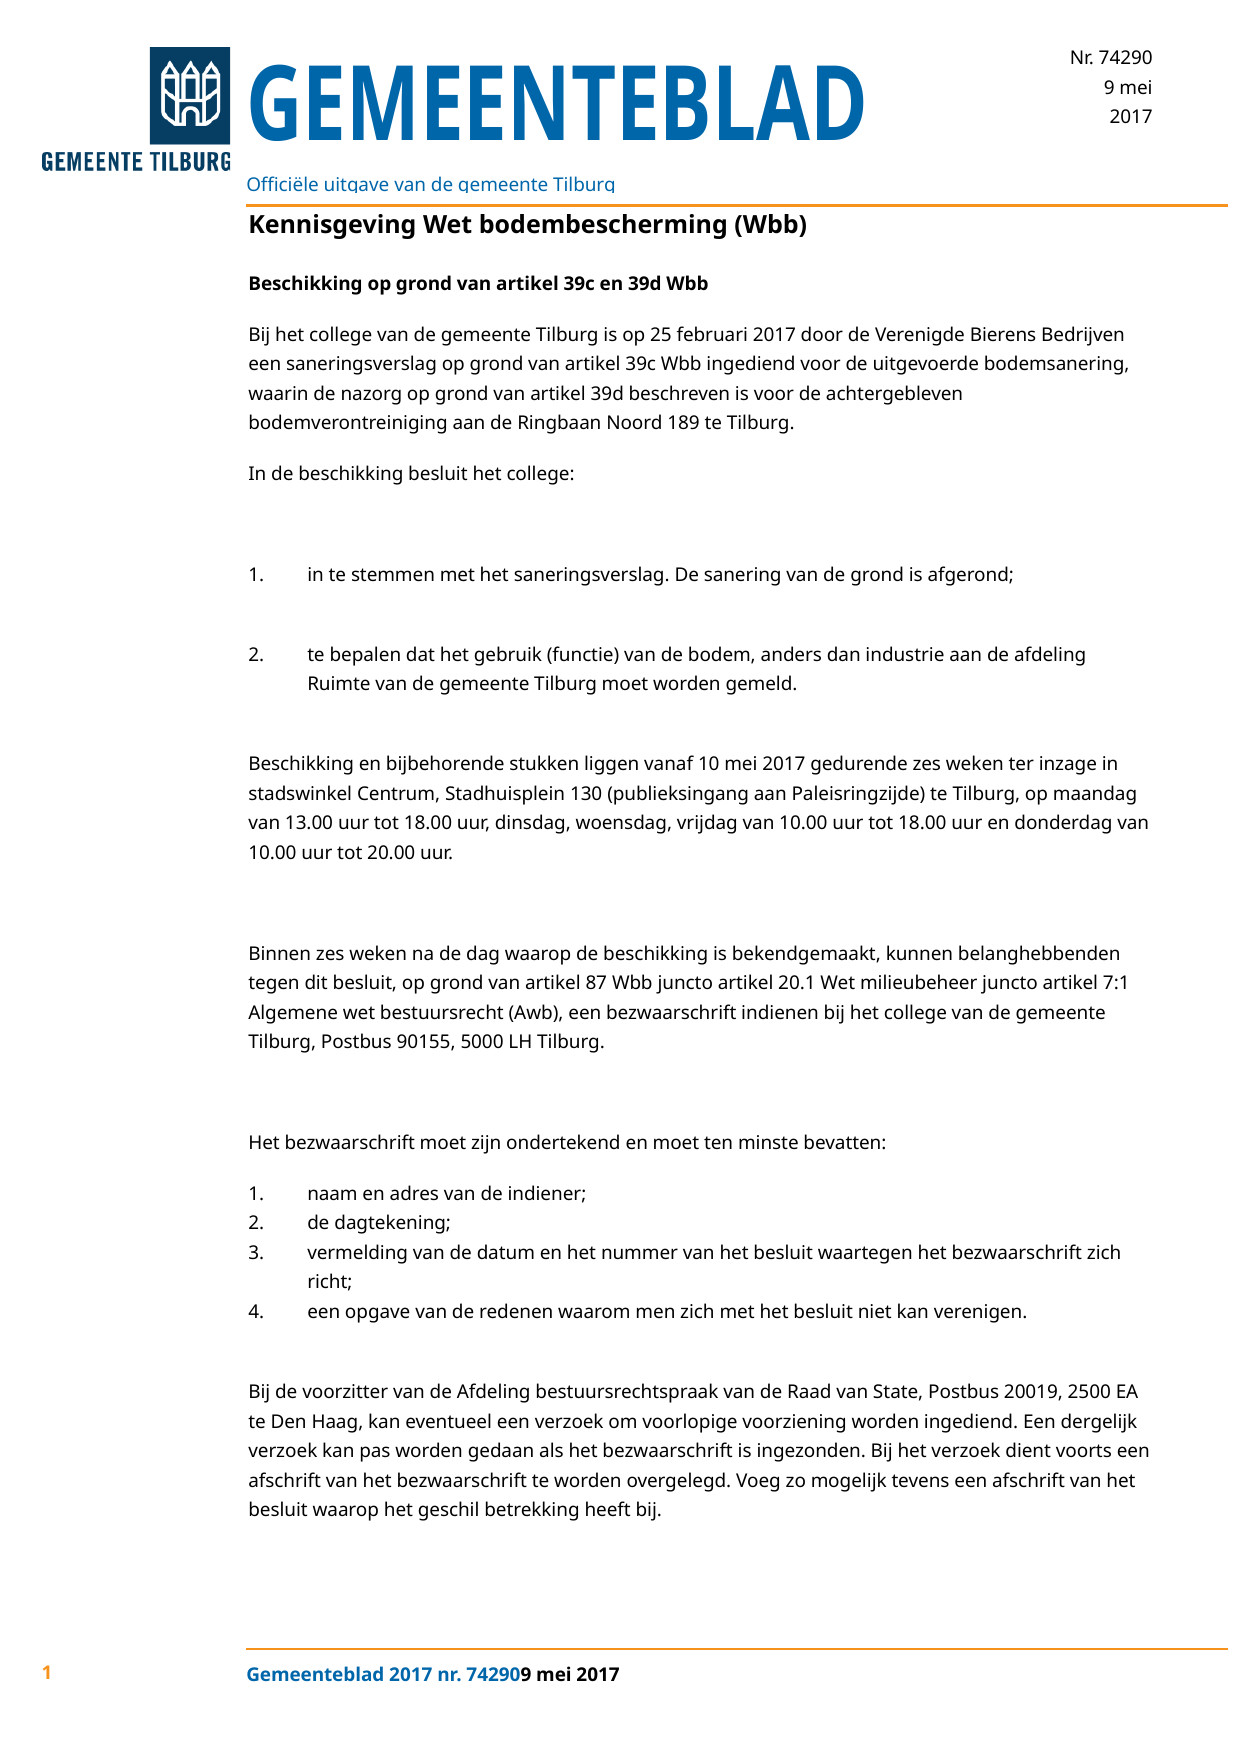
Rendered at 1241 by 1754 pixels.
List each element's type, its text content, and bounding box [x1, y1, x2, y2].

list te bepalen dat het gebruik (functie) van de bodem, anders dan industrie aan de afdeling Ruimte van de gemeente Tilburg moet worden gemeld. [248, 641, 1152, 696]
text Kennisgeving Wet bodembescherming (Wbb) [248, 207, 1152, 241]
text Binnen zes weken na de dag waarop de beschikking is bekendgemaakt, kunnen belanghebbenden tegen dit besluit, op grond van artikel 87 Wbb juncto artikel 20.1 Wet milieubeheer juncto artikel 7:1 Algemene wet bestuursrecht (Awb), een bezwaarschrift indienen bij het college van de gemeente Tilburg, Postbus 90155, 5000 LH Tilburg. [248, 940, 1152, 1054]
list vermelding van de datum en het nummer van het besluit waartegen het bezwaarschrift zich richt; [248, 1239, 1152, 1294]
list de dagtekening; [248, 1209, 1152, 1235]
text Bij het college van de gemeente Tilburg is op 25 februari 2017 door de Verenigde Bierens Bedrijven een saneringsverslag op grond van artikel 39c Wbb ingediend voor de uitgevoerde bodemsanering, waarin de nazorg op grond van artikel 39d beschreven is voor de achtergebleven bodemverontreiniging aan de Ringbaan Noord 189 te Tilburg. [248, 321, 1152, 435]
text Het bezwaarschrift moet zijn ondertekend en moet ten minste bevatten: [248, 1129, 1152, 1155]
picture [41, 47, 231, 172]
list in te stemmen met het saneringsverslag. De sanering van de grond is afgerond; [248, 561, 1152, 586]
text In de beschikking besluit het college: [248, 460, 1152, 486]
list naam en adres van de indiener; [248, 1180, 1152, 1206]
list een opgave van de redenen waarom men zich met het besluit niet kan verenigen. [248, 1298, 1152, 1324]
text Bij de voorzitter van de Afdeling bestuursrechtspraak van de Raad van State, Postbus 20019, 2500 EA te Den Haag, kan eventueel een verzoek om voorlopige voorziening worden ingediend. Een dergelijk verzoek kan pas worden gedaan als het bezwaarschrift is ingezonden. Bij het verzoek dient voorts een afschrift van het bezwaarschrift te worden overgelegd. Voeg zo mogelijk tevens een afschrift van het besluit waarop het geschil betrekking heeft bij. [248, 1378, 1152, 1522]
text Beschikking op grond van artikel 39c en 39d Wbb [248, 270, 1152, 296]
text Beschikking en bijbehorende stukken liggen vanaf 10 mei 2017 gedurende zes weken ter inzage in stadswinkel Centrum, Stadhuisplein 130 (publieksingang aan Paleisringzijde) te Tilburg, op maandag van 13.00 uur tot 18.00 uur, dinsdag, woensdag, vrijdag van 10.00 uur tot 18.00 uur en donderdag van 10.00 uur tot 20.00 uur. [248, 750, 1152, 865]
